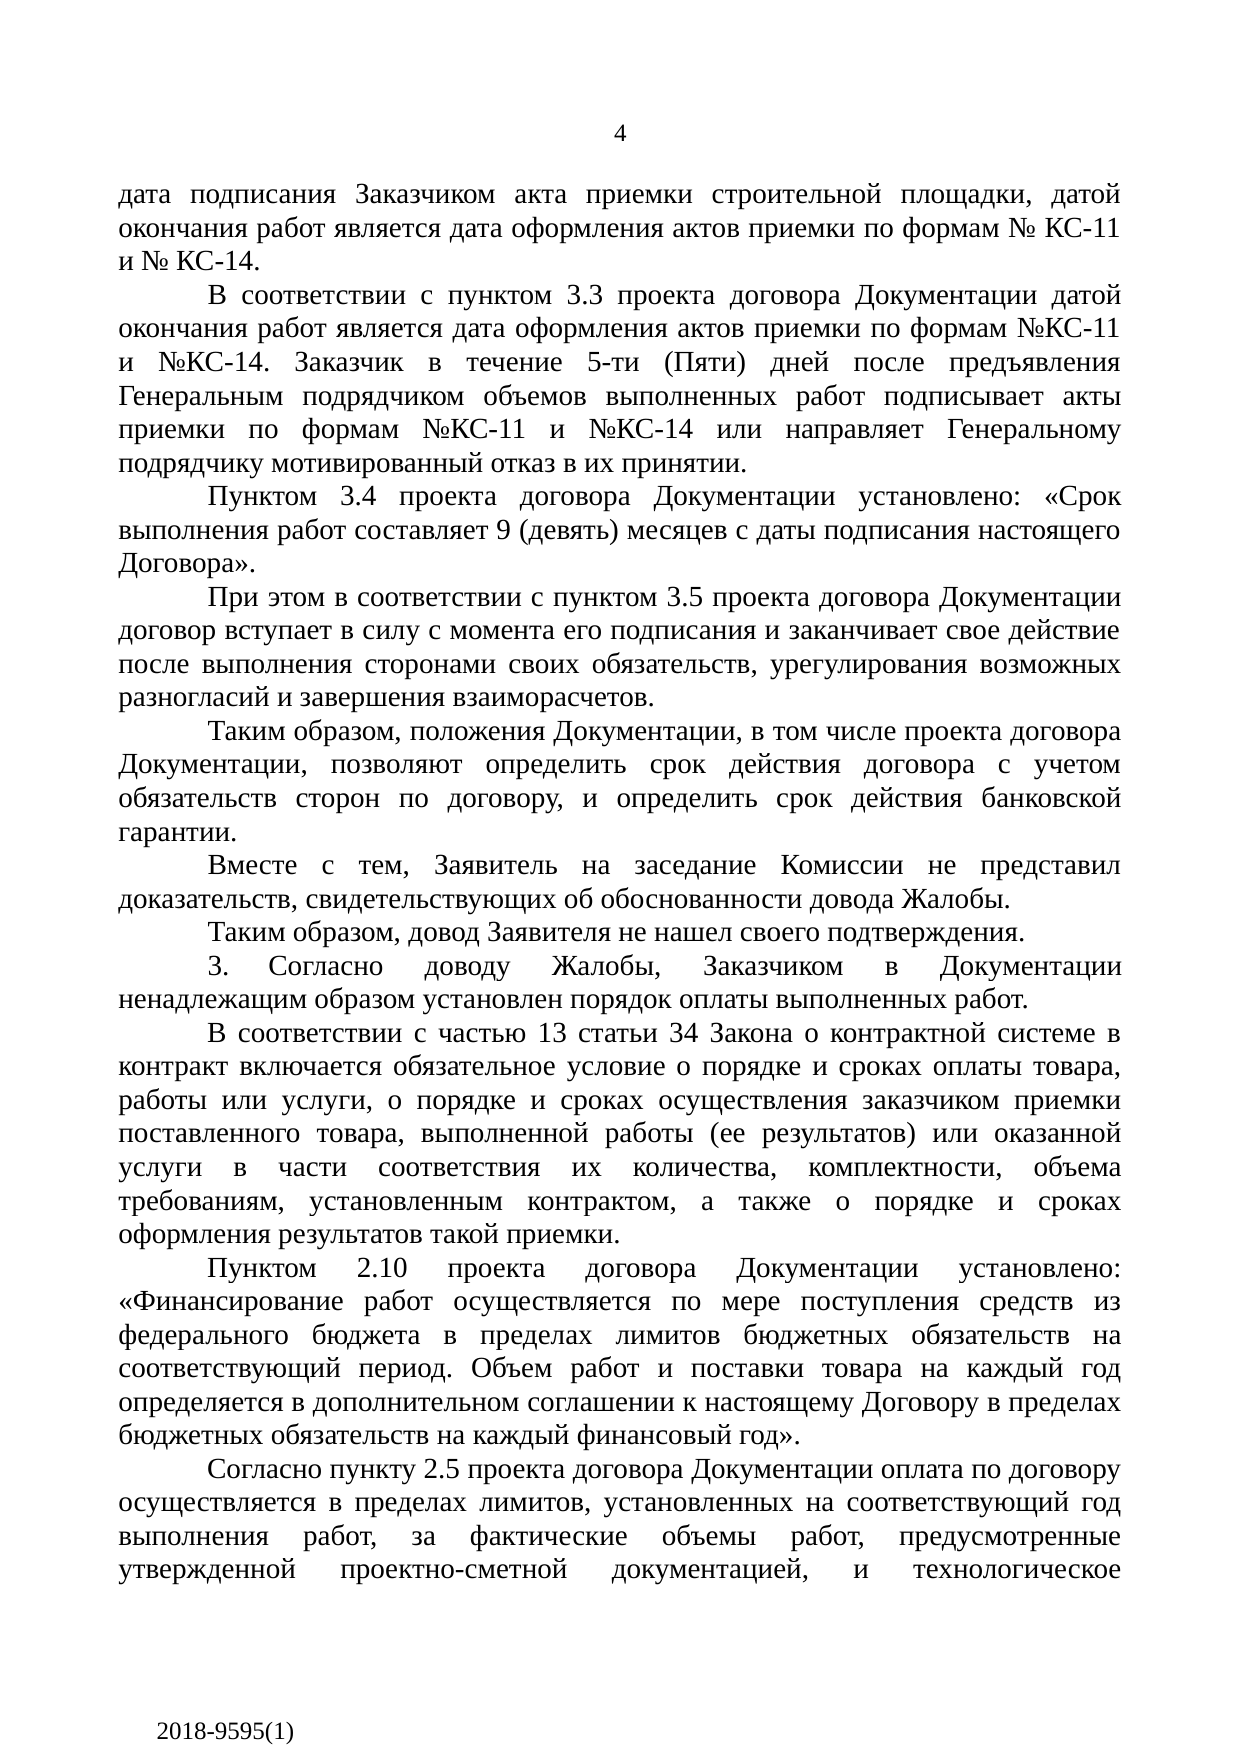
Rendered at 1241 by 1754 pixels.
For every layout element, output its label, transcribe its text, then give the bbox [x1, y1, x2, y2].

text Вместе с тем, Заявитель на заседание Комиссии не представил доказательств, свидетельствующих об обоснованности довода Жалобы. [118, 847, 1122, 914]
text В соответствии с пунктом 3.3 проекта договора Документации датой окончания работ является дата оформления актов приемки по формам №КС-11 и №КС-14. Заказчик в течение 5-ти (Пяти) дней после предъявления Генеральным подрядчиком объемов выполненных работ подписывает акты приемки по формам №КС-11 и №КС-14 или направляет Генеральному подрядчику мотивированный отказ в их принятии. [118, 277, 1122, 478]
text Пунктом 3.4 проекта договора Документации установлено: «Срок выполнения работ составляет 9 (девять) месяцев с даты подписания настоящего Договора». [118, 478, 1122, 579]
text В соответствии с частью 13 статьи 34 Закона о контрактной системе в контракт включается обязательное условие о порядке и сроках оплаты товара, работы или услуги, о порядке и сроках осуществления заказчиком приемки поставленного товара, выполненной работы (ее результатов) или оказанной услуги в части соответствия их количества, комплектности, объема требованиям, установленным контрактом, а также о порядке и сроках оформления результатов такой приемки. [118, 1015, 1122, 1250]
list Согласно доводу Жалобы, Заказчиком в Документации ненадлежащим образом установлен порядок оплаты выполненных работ. [118, 948, 1122, 1015]
text Согласно пункту 2.5 проекта договора Документации оплата по договору осуществляется в пределах лимитов, установленных на соответствующий год выполнения работ, за фактические объемы работ, предусмотренные утвержденной проектно-сметной документацией, и технологическое [118, 1451, 1122, 1585]
text Пунктом 2.10 проекта договора Документации установлено: «Финансирование работ осуществляется по мере поступления средств из федерального бюджета в пределах лимитов бюджетных обязательств на соответствующий период. Объем работ и поставки товара на каждый год определяется в дополнительном соглашении к настоящему Договору в пределах бюджетных обязательств на каждый финансовый год». [118, 1250, 1122, 1451]
text При этом в соответствии с пунктом 3.5 проекта договора Документации договор вступает в силу с момента его подписания и заканчивает свое действие после выполнения сторонами своих обязательств, урегулирования возможных разногласий и завершения взаиморасчетов. [118, 579, 1122, 713]
text Таким образом, довод Заявителя не нашел своего подтверждения. [118, 914, 1122, 948]
text Таким образом, положения Документации, в том числе проекта договора Документации, позволяют определить срок действия договора с учетом обязательств сторон по договору, и определить срок действия банковской гарантии. [118, 713, 1122, 847]
text дата подписания Заказчиком акта приемки строительной площадки, датой окончания работ является дата оформления актов приемки по формам № КС-11 и № КС-14. [118, 176, 1122, 277]
